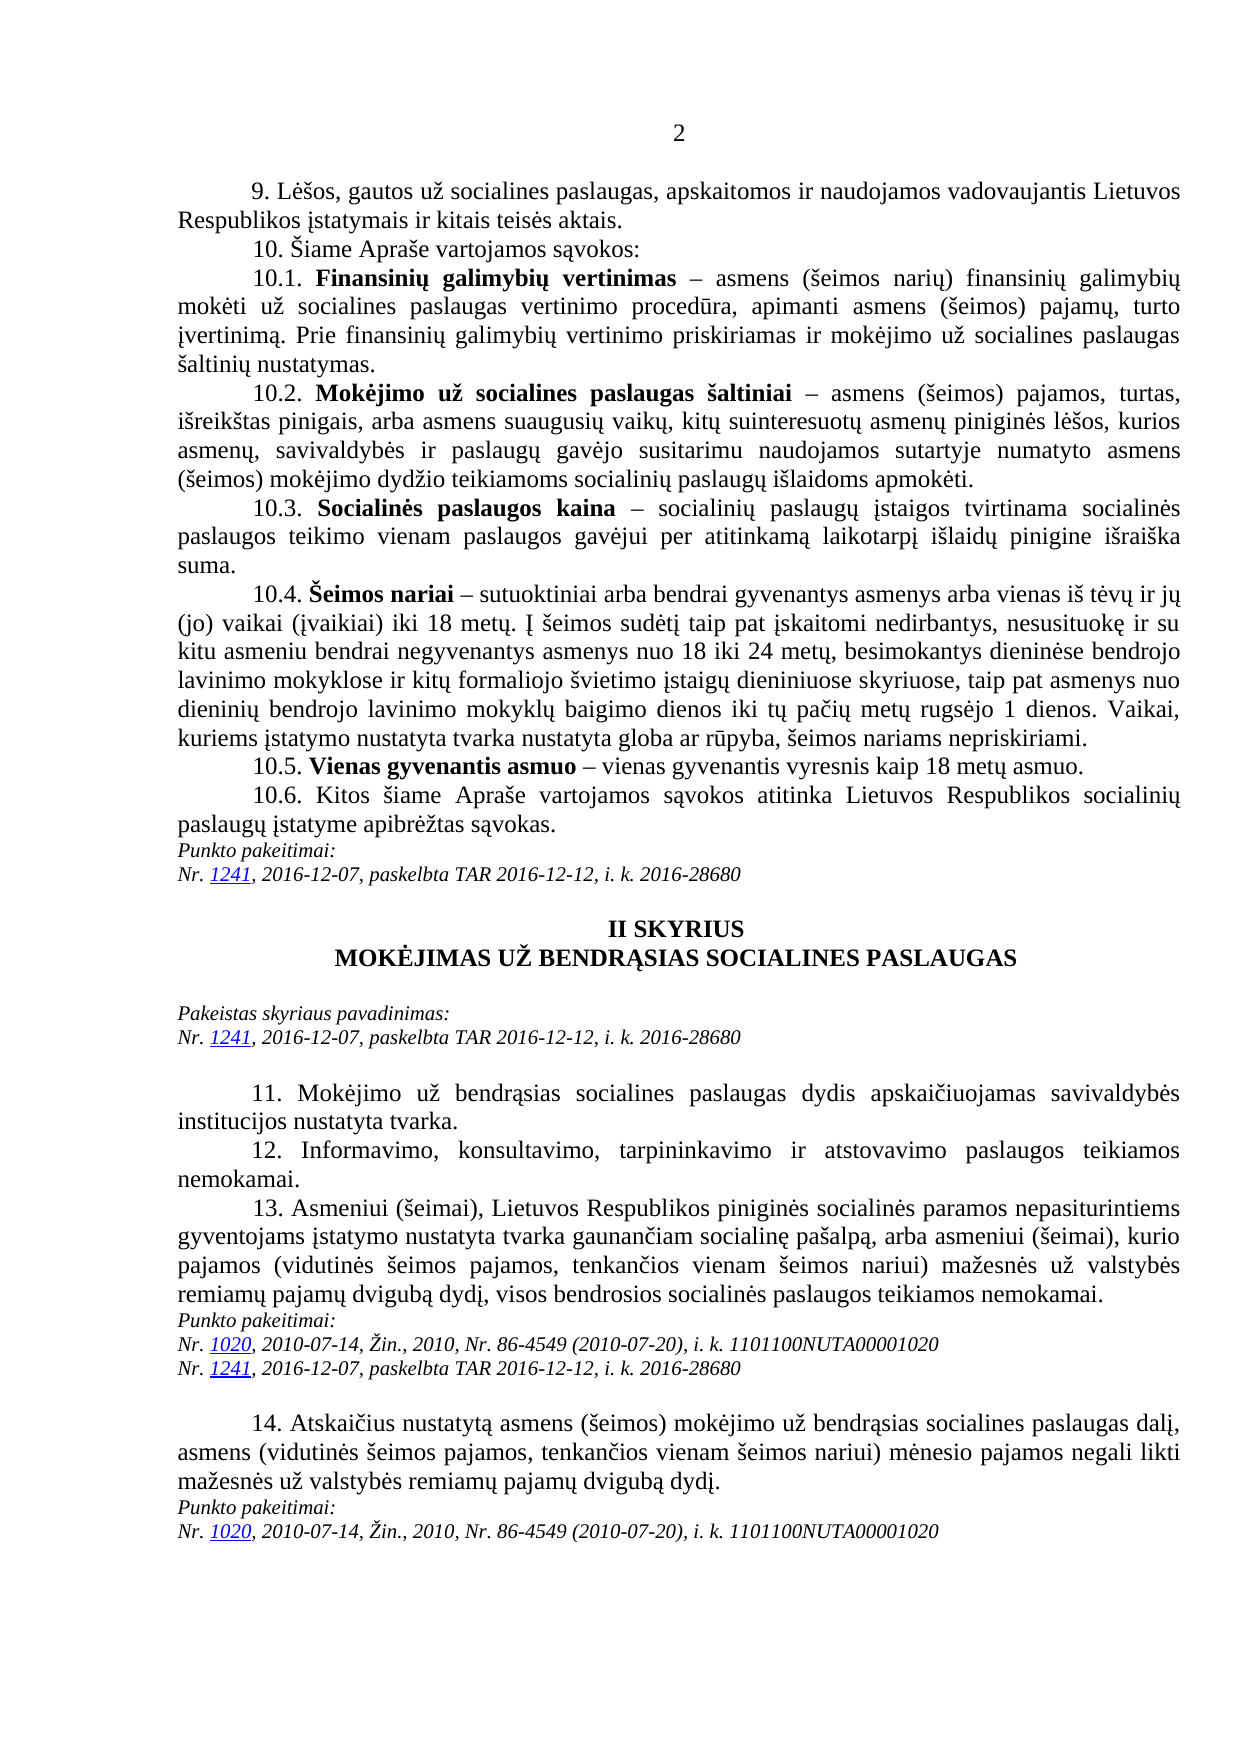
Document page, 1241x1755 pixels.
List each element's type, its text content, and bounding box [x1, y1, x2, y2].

text Nr. 1241, 2016-12-07, paskelbta TAR 2016-12-12, i. k. 2016-28680 [177, 862, 1181, 886]
text Punkto pakeitimai: [177, 838, 1181, 862]
text Nr. 1241, 2016-12-07, paskelbta TAR 2016-12-12, i. k. 2016-28680 [177, 1356, 1181, 1380]
text 10.2. Mokėjimo už socialines paslaugas šaltiniai – asmens (šeimos) pajamos, turtas, išreikštas pinigais, arba asmens suaugusių vaikų, kitų suinteresuotų asmenų piniginės lėšos, kurios asmenų, savivaldybės ir paslaugų gavėjo susitarimu naudojamos sutartyje numatyto asmens (šeimos) mokėjimo dydžio teikiamoms socialinių paslaugų išlaidoms apmokėti. [177, 378, 1181, 493]
text Punkto pakeitimai: [177, 1495, 1181, 1519]
text II SKYRIUS MOKĖJIMAS UŽ BENDRĄSIAS SOCIALINES PASLAUGAS [177, 914, 1181, 972]
text Pakeistas skyriaus pavadinimas: [177, 1001, 1181, 1025]
text 14. Atskaičius nustatytą asmens (šeimos) mokėjimo už bendrąsias socialines paslaugas dalį, asmens (vidutinės šeimos pajamos, tenkančios vienam šeimos nariui) mėnesio pajamos negali likti mažesnės už valstybės remiamų pajamų dvigubą dydį. [177, 1408, 1181, 1495]
text Nr. 1020, 2010-07-14, Žin., 2010, Nr. 86-4549 (2010-07-20), i. k. 1101100NUTA00001020 [177, 1519, 1181, 1543]
text 11. Mokėjimo už bendrąsias socialines paslaugas dydis apskaičiuojamas savivaldybės institucijos nustatyta tvarka. [177, 1078, 1181, 1135]
text 10.4. Šeimos nariai – sutuoktiniai arba bendrai gyvenantys asmenys arba vienas iš tėvų ir jų (jo) vaikai (įvaikiai) iki 18 metų. Į šeimos sudėtį taip pat įskaitomi nedirbantys, nesusituokę ir su kitu asmeniu bendrai negyvenantys asmenys nuo 18 iki 24 metų, besimokantys dieninėse bendrojo lavinimo mokyklose ir kitų formaliojo švietimo įstaigų dieniniuose skyriuose, taip pat asmenys nuo dieninių bendrojo lavinimo mokyklų baigimo dienos iki tų pačių metų rugsėjo 1 dienos. Vaikai, kuriems įstatymo nustatyta tvarka nustatyta globa ar rūpyba, šeimos nariams nepriskiriami. [177, 579, 1181, 751]
text Punkto pakeitimai: [177, 1308, 1181, 1332]
text 10.1. Finansinių galimybių vertinimas – asmens (šeimos narių) finansinių galimybių mokėti už socialines paslaugas vertinimo procedūra, apimanti asmens (šeimos) pajamų, turto įvertinimą. Prie finansinių galimybių vertinimo priskiriamas ir mokėjimo už socialines paslaugas šaltinių nustatymas. [177, 263, 1181, 378]
text 10.3. Socialinės paslaugos kaina – socialinių paslaugų įstaigos tvirtinama socialinės paslaugos teikimo vienam paslaugos gavėjui per atitinkamą laikotarpį išlaidų pinigine išraiška suma. [177, 493, 1181, 579]
text 10.6. Kitos šiame Apraše vartojamos sąvokos atitinka Lietuvos Respublikos socialinių paslaugų įstatyme apibrėžtas sąvokas. [177, 780, 1181, 838]
text 10.5. Vienas gyvenantis asmuo – vienas gyvenantis vyresnis kaip 18 metų asmuo. [177, 751, 1181, 780]
text Nr. 1241, 2016-12-07, paskelbta TAR 2016-12-12, i. k. 2016-28680 [177, 1025, 1181, 1049]
text 9. Lėšos, gautos už socialines paslaugas, apskaitomos ir naudojamos vadovaujantis Lietuvos Respublikos įstatymais ir kitais teisės aktais. [177, 176, 1181, 234]
text 10. Šiame Apraše vartojamos sąvokos: [177, 234, 1181, 263]
text 13. Asmeniui (šeimai), Lietuvos Respublikos piniginės socialinės paramos nepasiturintiems gyventojams įstatymo nustatyta tvarka gaunančiam socialinę pašalpą, arba asmeniui (šeimai), kurio pajamos (vidutinės šeimos pajamos, tenkančios vienam šeimos nariui) mažesnės už valstybės remiamų pajamų dvigubą dydį, visos bendrosios socialinės paslaugos teikiamos nemokamai. [177, 1193, 1181, 1308]
text 12. Informavimo, konsultavimo, tarpininkavimo ir atstovavimo paslaugos teikiamos nemokamai. [177, 1135, 1181, 1193]
text Nr. 1020, 2010-07-14, Žin., 2010, Nr. 86-4549 (2010-07-20), i. k. 1101100NUTA00001020 [177, 1332, 1181, 1356]
